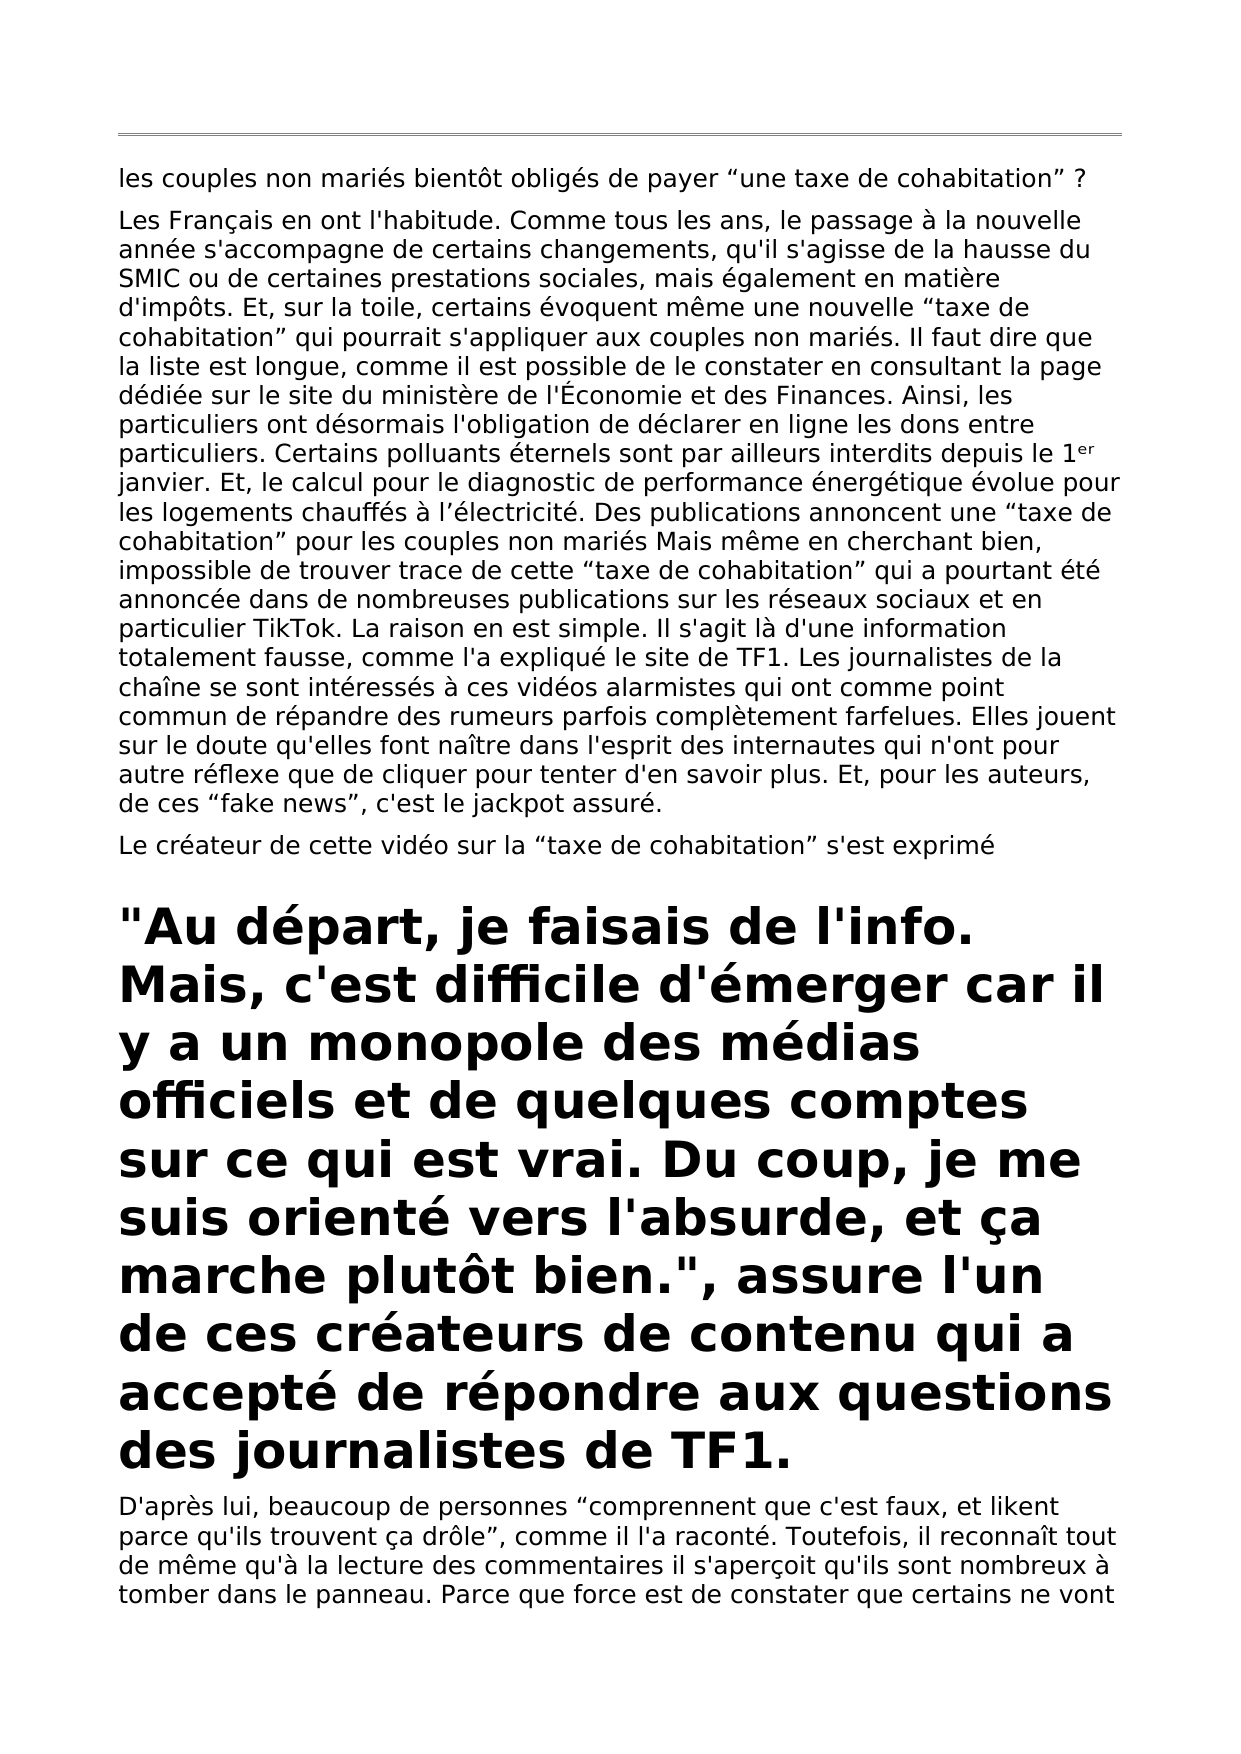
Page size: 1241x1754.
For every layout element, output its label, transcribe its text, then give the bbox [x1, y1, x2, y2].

subtitle "Au départ, je faisais de l'info. Mais, c'est difficile d'émerger car il y a un monopole des médias officiels et de quelques comptes sur ce qui est vrai. Du coup, je me suis orienté vers l'absurde, et ça marche plutôt bien.", assure l'un de ces créateurs de contenu qui a accepté de répondre aux questions des journalistes de TF1. [118, 898, 1122, 1480]
text Le créateur de cette vidéo sur la “taxe de cohabitation” s'est exprimé [118, 831, 1122, 860]
text Les Français en ont l'habitude. Comme tous les ans, le passage à la nouvelle année s'accompagne de certains changements, qu'il s'agisse de la hausse du SMIC ou de certaines prestations sociales, mais également en matière d'impôts. Et, sur la toile, certains évoquent même une nouvelle “taxe de cohabitation” qui pourrait s'appliquer aux couples non mariés. Il faut dire que la liste est longue, comme il est possible de le constater en consultant la page dédiée sur le site du ministère de l'Économie et des Finances. Ainsi, les particuliers ont désormais l'obligation de déclarer en ligne les dons entre particuliers. Certains polluants éternels sont par ailleurs interdits depuis le 1ᵉʳ janvier. Et, le calcul pour le diagnostic de performance énergétique évolue pour les logements chauffés à l’électricité. Des publications annoncent une “taxe de cohabitation” pour les couples non mariés Mais même en cherchant bien, impossible de trouver trace de cette “taxe de cohabitation” qui a pourtant été annoncée dans de nombreuses publications sur les réseaux sociaux et en particulier TikTok. La raison en est simple. Il s'agit là d'une information totalement fausse, comme l'a expliqué le site de TF1. Les journalistes de la chaîne se sont intéressés à ces vidéos alarmistes qui ont comme point commun de répandre des rumeurs parfois complètement farfelues. Elles jouent sur le doute qu'elles font naître dans l'esprit des internautes qui n'ont pour autre réflexe que de cliquer pour tenter d'en savoir plus. Et, pour les auteurs, de ces “fake news”, c'est le jackpot assuré. [118, 206, 1122, 819]
text D'après lui, beaucoup de personnes “comprennent que c'est faux, et likent parce qu'ils trouvent ça drôle”, comme il l'a raconté. Toutefois, il reconnaît tout de même qu'à la lecture des commentaires il s'aperçoit qu'ils sont nombreux à tomber dans le panneau. Parce que force est de constater que certains ne vont [118, 1493, 1122, 1609]
text les couples non mariés bientôt obligés de payer “une taxe de cohabitation” ? [118, 164, 1122, 194]
